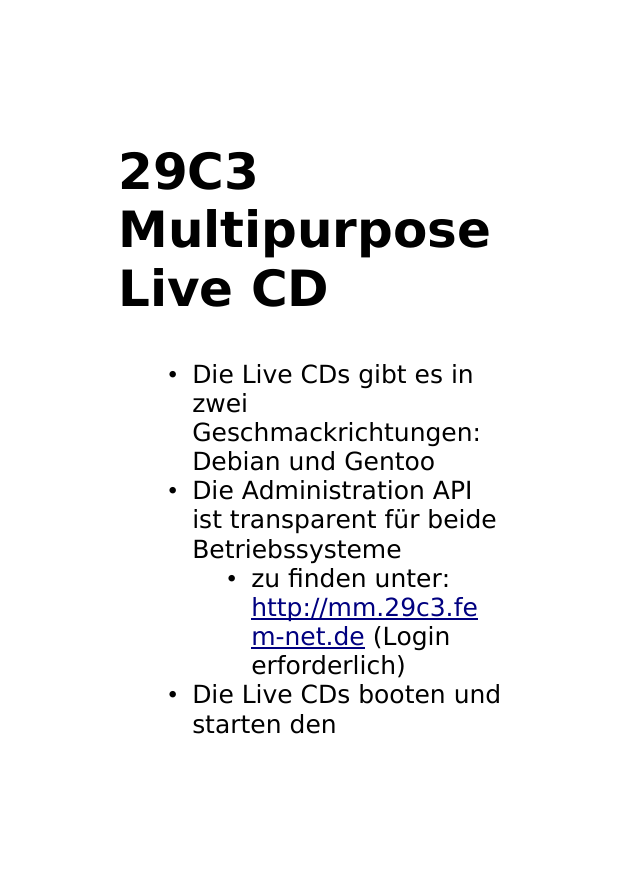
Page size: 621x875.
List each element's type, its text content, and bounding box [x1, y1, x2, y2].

list Die Live CDs booten und starten den [177, 681, 502, 739]
subtitle 29C3 Multipurpose Live CD [118, 143, 502, 318]
list Die Administration API ist transparent für beide Betriebssysteme [177, 476, 502, 564]
list zu finden unter: http://mm.29c3.fem-net.de (Login erforderlich) [236, 564, 502, 681]
list Die Live CDs gibt es in zwei Geschmackrichtungen: Debian und Gentoo [177, 360, 502, 476]
